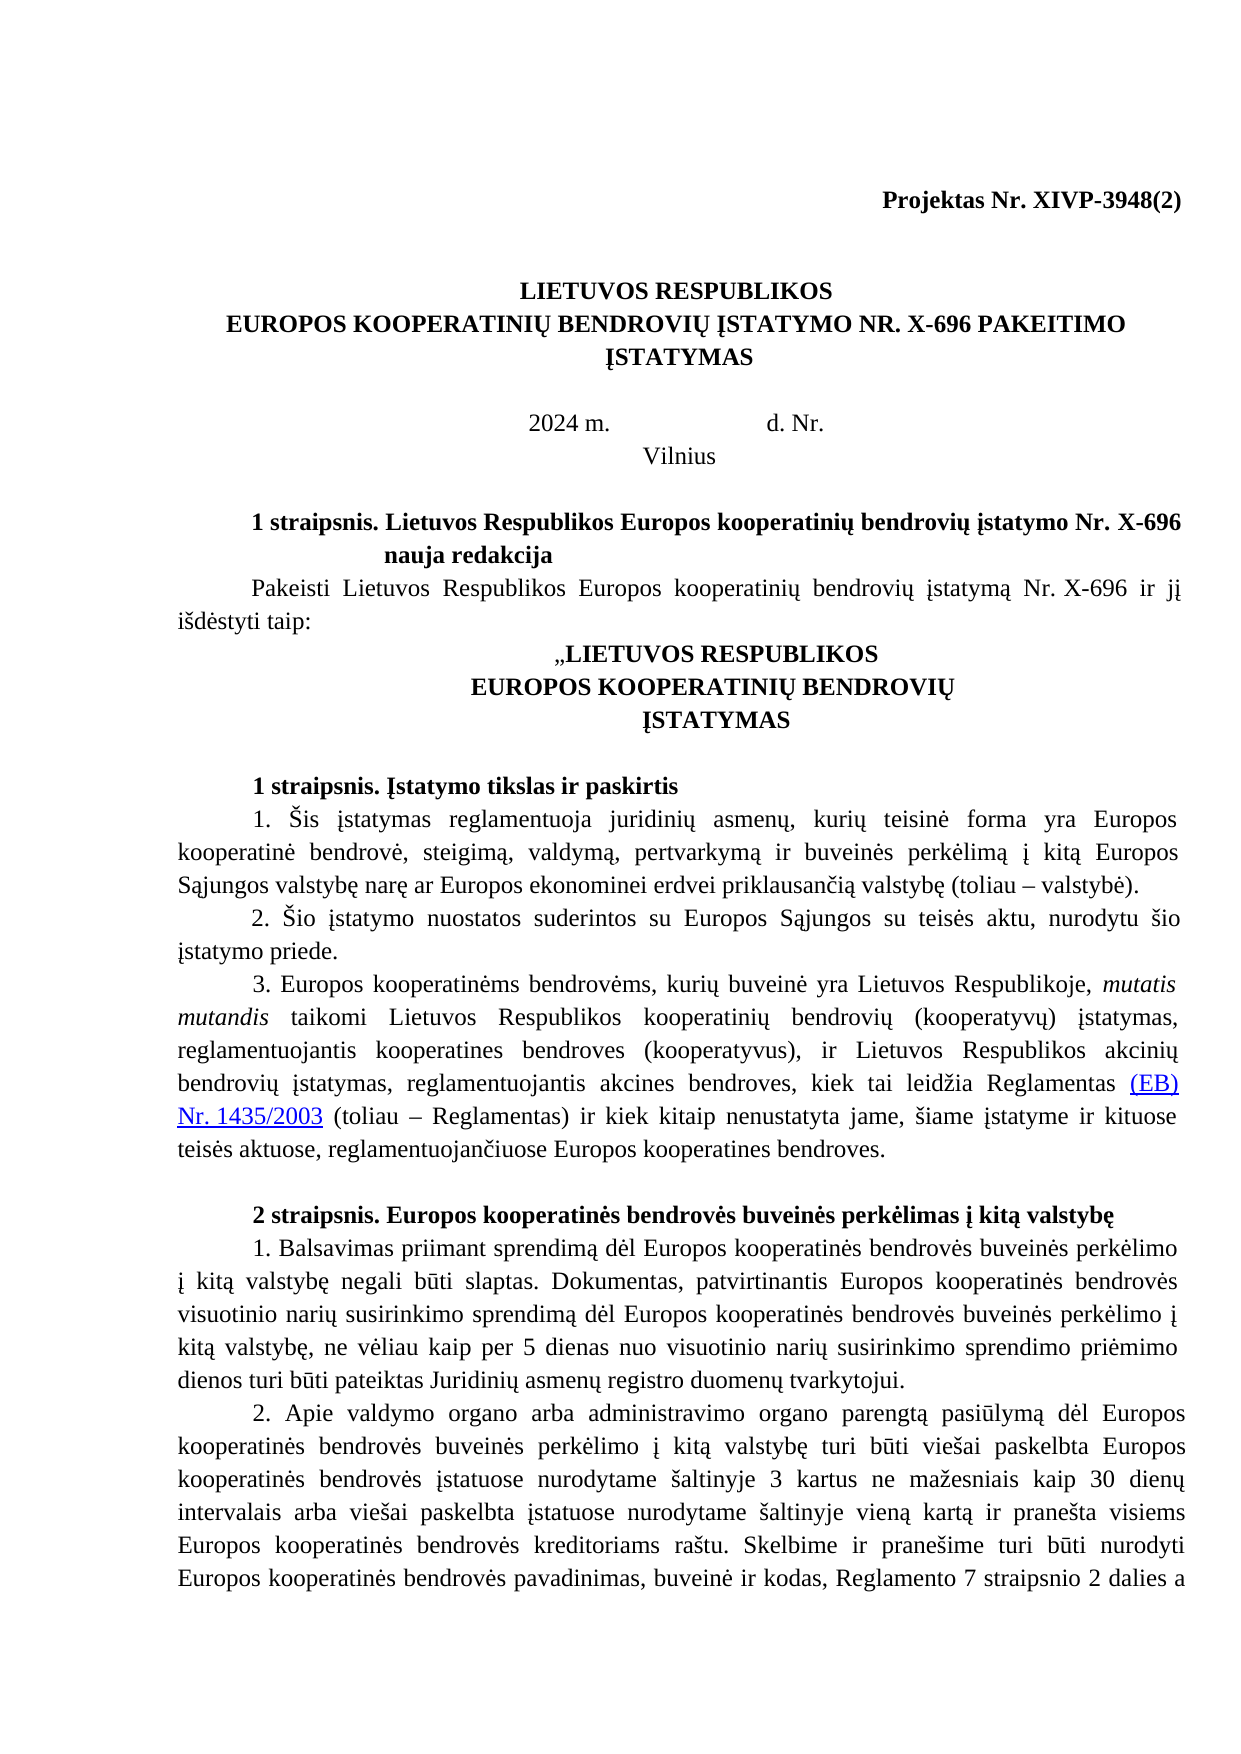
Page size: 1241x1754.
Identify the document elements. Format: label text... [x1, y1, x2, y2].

text 1. Balsavimas priimant sprendimą dėl Europos kooperatinės bendrovės buveinės perkėlimo į kitą valstybę negali būti slaptas. Dokumentas, patvirtinantis Europos kooperatinės bendrovės visuotinio narių susirinkimo sprendimą dėl Europos kooperatinės bendrovės buveinės perkėlimo į kitą valstybę, ne vėliau kaip per 5 dienas nuo visuotinio narių susirinkimo sprendimo priėmimo dienos turi būti pateiktas Juridinių asmenų registro duomenų tvarkytojui. [177, 1233, 1178, 1394]
text EUROPOS KOOPERATINIŲ BENDROVIŲ ĮSTATYMO NR. X-696 PAKEITIMO [177, 309, 1181, 337]
text 1 straipsnis. Įstatymo tikslas ir paskirtis [177, 771, 1178, 800]
text 1. Šis įstatymas reglamentuoja juridinių asmenų, kurių teisinė forma yra Europos kooperatinė bendrovė, steigimą, valdymą, pertvarkymą ir buveinės perkėlimą į kitą Europos Sąjungos valstybę narę ar Europos ekonominei erdvei priklausančią valstybę (toliau – valstybė). [177, 804, 1178, 899]
text 2. Apie valdymo organo arba administravimo organo parengtą pasiūlymą dėl Europos kooperatinės bendrovės buveinės perkėlimo į kitą valstybę turi būti viešai paskelbta Europos kooperatinės bendrovės įstatuose nurodytame šaltinyje 3 kartus ne mažesniais kaip 30 dienų intervalais arba viešai paskelbta įstatuose nurodytame šaltinyje vieną kartą ir pranešta visiems Europos kooperatinės bendrovės kreditoriams raštu. Skelbime ir pranešime turi būti nurodyti Europos kooperatinės bendrovės pavadinimas, buveinė ir kodas, Reglamento 7 straipsnio 2 dalies a [177, 1398, 1186, 1592]
text 2. Šio įstatymo nuostatos suderintos su Europos Sąjungos su teisės aktu, nurodytu šio įstatymo priede. [177, 903, 1181, 965]
text Projektas Nr. XIVP-3948(2) [177, 185, 1181, 214]
text ĮSTATYMAS [177, 705, 1181, 734]
text 2024 m. d. Nr. [177, 408, 1181, 437]
text Vilnius [177, 441, 1181, 469]
text „LIETUVOS RESPUBLIKOS [177, 639, 1181, 668]
text ĮSTATYMAS [177, 342, 1181, 371]
text 1 straipsnis. Lietuvos Respublikos Europos kooperatinių bendrovių įstatymo Nr. X-696 nauja redakcija [251, 507, 1181, 569]
text LIETUVOS RESPUBLIKOS [177, 276, 1181, 304]
text EUROPOS KOOPERATINIŲ BENDROVIŲ [177, 672, 1181, 701]
text 2 straipsnis. Europos kooperatinės bendrovės buveinės perkėlimas į kitą valstybę [252, 1200, 1178, 1229]
text 3. Europos kooperatinėms bendrovėms, kurių buveinė yra Lietuvos Respublikoje, mutatis mutandis taikomi Lietuvos Respublikos kooperatinių bendrovių (kooperatyvų) įstatymas, reglamentuojantis kooperatines bendroves (kooperatyvus), ir Lietuvos Respublikos akcinių bendrovių įstatymas, reglamentuojantis akcines bendroves, kiek tai leidžia Reglamentas (EB) Nr. 1435/2003 (toliau – Reglamentas) ir kiek kitaip nenustatyta jame, šiame įstatyme ir kituose teisės aktuose, reglamentuojančiuose Europos kooperatines bendroves. [177, 969, 1178, 1163]
text Pakeisti Lietuvos Respublikos Europos kooperatinių bendrovių įstatymą Nr. X-696 ir jį išdėstyti taip: [177, 573, 1181, 635]
